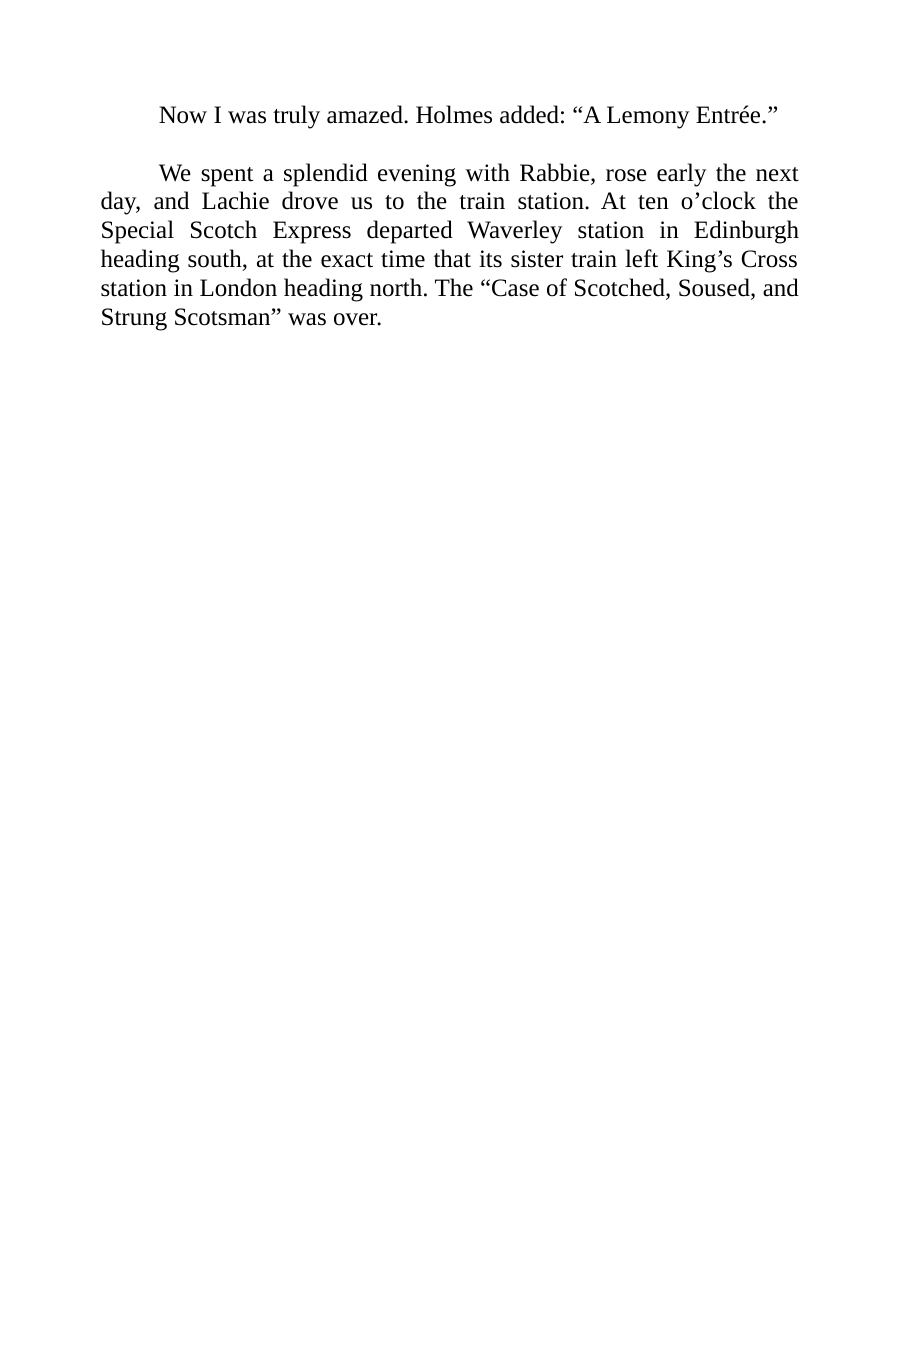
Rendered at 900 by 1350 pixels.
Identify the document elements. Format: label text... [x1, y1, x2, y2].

text Now I was truly amazed. Holmes added: “A Lemony Entrée.” [100, 100, 799, 129]
text We spent a splendid evening with Rabbie, rose early the next day, and Lachie drove us to the train station. At ten o’clock the Special Scotch Express departed Waverley station in Edinburgh heading south, at the exact time that its sister train left King’s Cross station in London heading north. The “Case of Scotched, Soused, and Strung Scotsman” was over. [100, 158, 799, 330]
